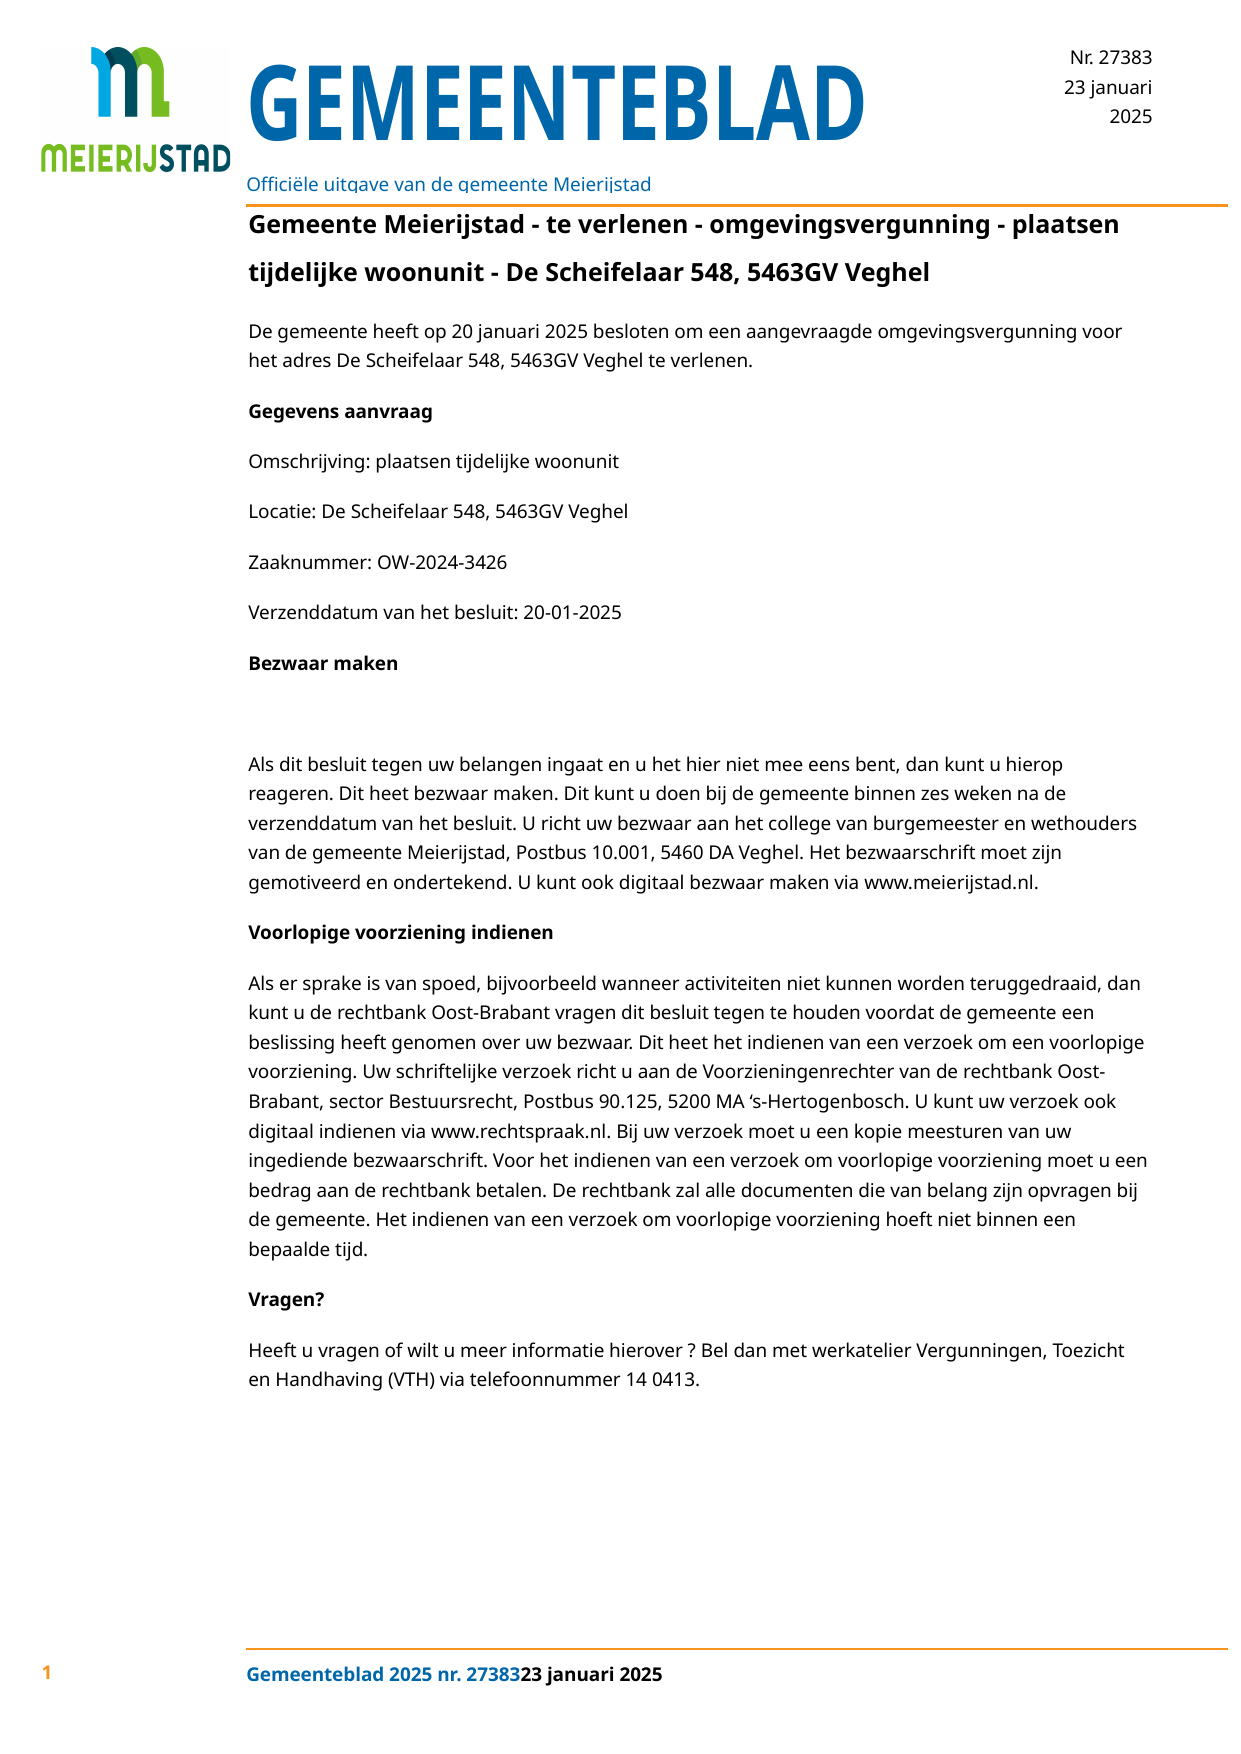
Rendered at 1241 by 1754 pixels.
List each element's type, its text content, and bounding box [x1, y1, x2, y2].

text Zaaknummer: OW-2024-3426 [248, 549, 1152, 575]
text Voorlopige voorziening indienen [248, 919, 1152, 945]
text Gemeente Meierijstad - te verlenen - omgevingsvergunning - plaatsen tijdelijke woonunit - De Scheifelaar 548, 5463GV Veghel [248, 207, 1152, 288]
text De gemeente heeft op 20 januari 2025 besloten om een aangevraagde omgevingsvergunning voor het adres De Scheifelaar 548, 5463GV Veghel te verlenen. [248, 318, 1152, 373]
picture [41, 47, 231, 172]
text Vragen? [248, 1287, 1152, 1312]
text Locatie: De Scheifelaar 548, 5463GV Veghel [248, 499, 1152, 524]
text Als er sprake is van spoed, bijvoorbeeld wanneer activiteiten niet kunnen worden teruggedraaid, dan kunt u de rechtbank Oost-Brabant vragen dit besluit tegen te houden voordat de gemeente een beslissing heeft genomen over uw bezwaar. Dit heet het indienen van een verzoek om een voorlopige voorziening. Uw schriftelijke verzoek richt u aan de Voorzieningenrechter van de rechtbank Oost-Brabant, sector Bestuursrecht, Postbus 90.125, 5200 MA ‘s-Hertogenbosch. U kunt uw verzoek ook digitaal indienen via www.rechtspraak.nl. Bij uw verzoek moet u een kopie meesturen van uw ingediende bezwaarschrift. Voor het indienen van een verzoek om voorlopige voorziening moet u een bedrag aan de rechtbank betalen. De rechtbank zal alle documenten die van belang zijn opvragen bij de gemeente. Het indienen van een verzoek om voorlopige voorziening hoeft niet binnen een bepaalde tijd. [248, 970, 1152, 1262]
text Omschrijving: plaatsen tijdelijke woonunit [248, 448, 1152, 474]
text Bezwaar maken [248, 650, 1152, 676]
text Gegevens aanvraag [248, 398, 1152, 424]
text Verzenddatum van het besluit: 20-01-2025 [248, 599, 1152, 625]
text Als dit besluit tegen uw belangen ingaat en u het hier niet mee eens bent, dan kunt u hierop reageren. Dit heet bezwaar maken. Dit kunt u doen bij de gemeente binnen zes weken na de verzenddatum van het besluit. U richt uw bezwaar aan het college van burgemeester en wethouders van de gemeente Meierijstad, Postbus 10.001, 5460 DA Veghel. Het bezwaarschrift moet zijn gemotiveerd en ondertekend. U kunt ook digitaal bezwaar maken via www.meierijstad.nl. [248, 751, 1152, 895]
text Heeft u vragen of wilt u meer informatie hierover ? Bel dan met werkatelier Vergunningen, Toezicht en Handhaving (VTH) via telefoonnummer 14 0413. [248, 1337, 1152, 1392]
